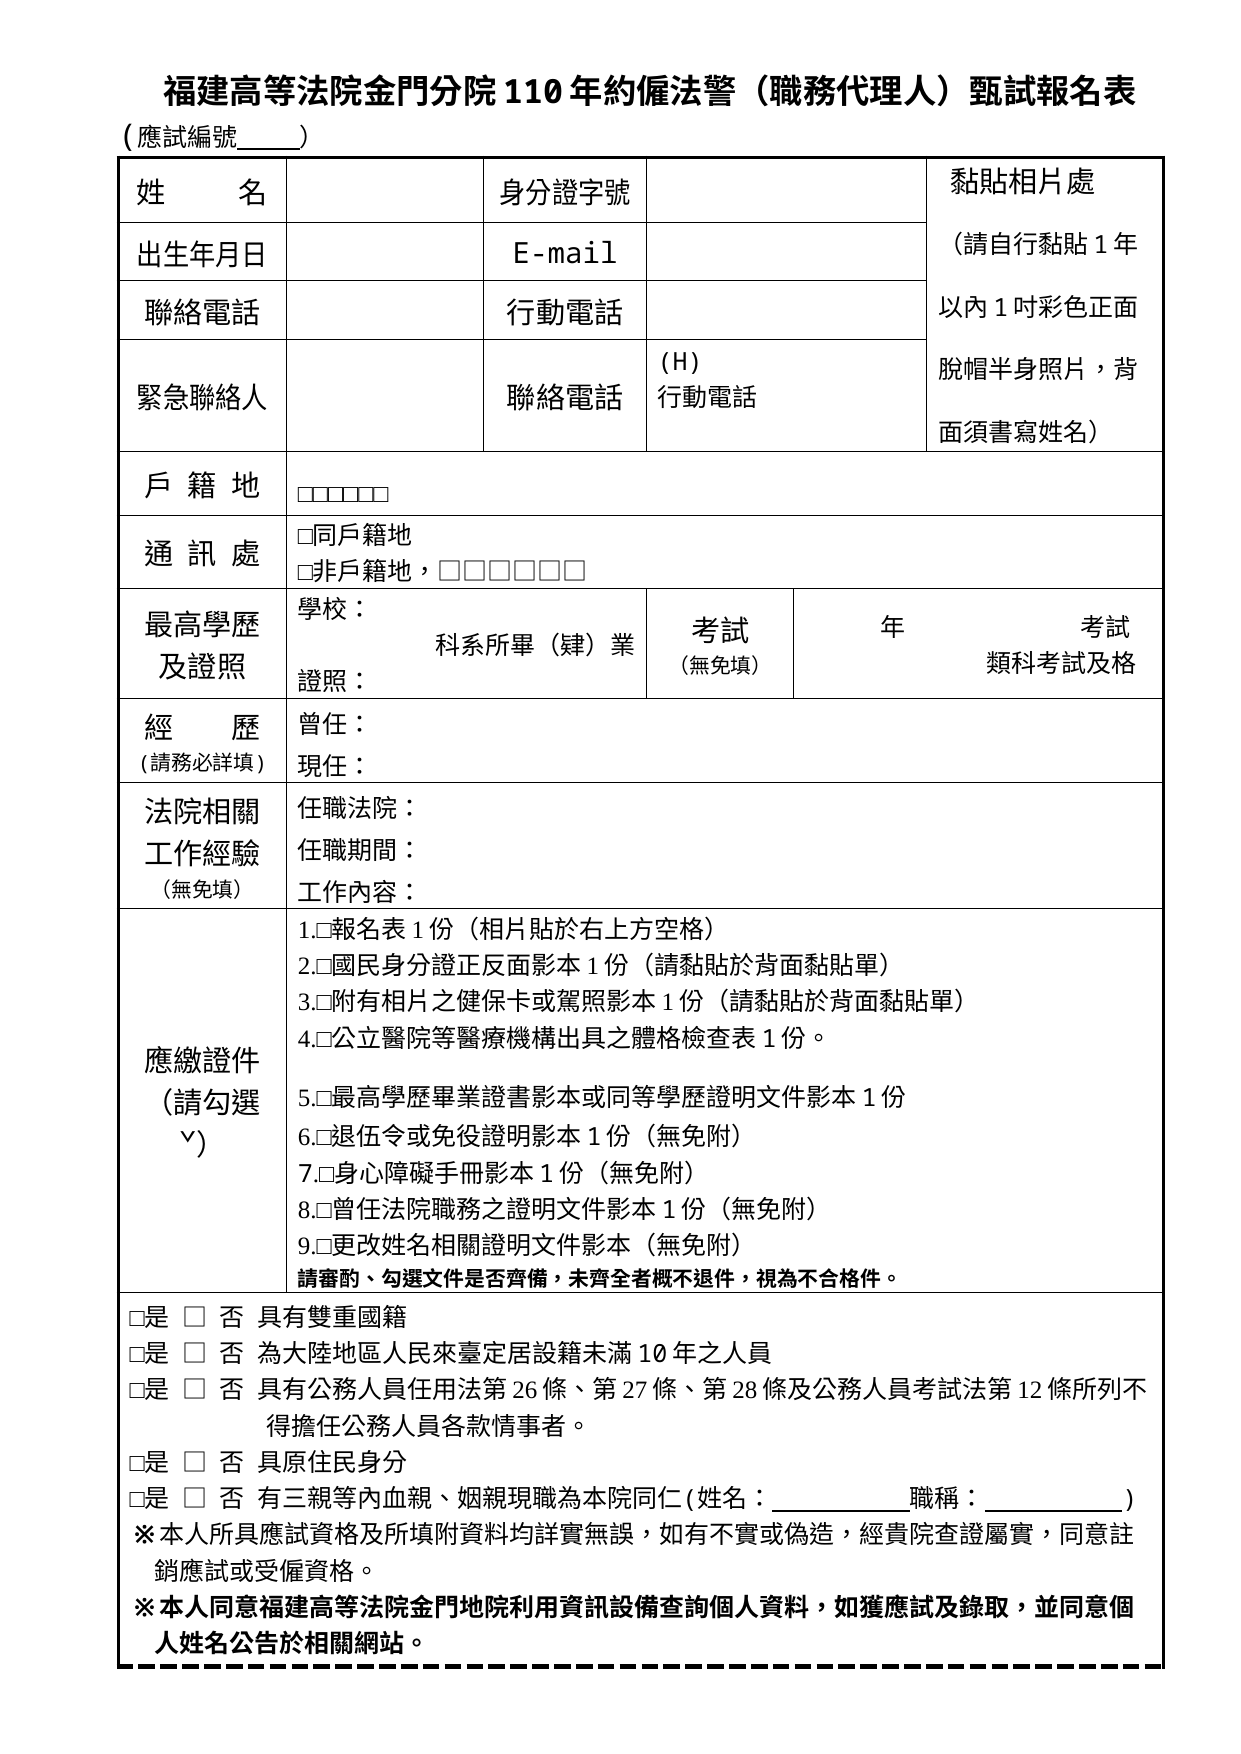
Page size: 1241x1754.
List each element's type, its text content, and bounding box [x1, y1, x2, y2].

table_header 姓 名 [120, 159, 286, 222]
table_cell 學校： 科系所畢（肄）業 證照： [287, 589, 646, 698]
table_cell 通 訊 處 [120, 516, 286, 588]
table_cell 考試 （無免填） [647, 589, 793, 698]
table_cell (H) 行動電話 [647, 340, 926, 451]
table_header 黏貼相片處 （請自行黏貼1年以內1吋彩色正面脫帽半身照片，背面須書寫姓名） [927, 159, 1162, 451]
table_cell 出生年月日 [120, 223, 286, 280]
table_cell 年 考試 類科考試及格 [794, 589, 1162, 698]
table_header [647, 159, 926, 222]
table_cell 法院相關工作經驗（無免填） [120, 783, 286, 908]
table_cell 最高學歷 及證照 [120, 589, 286, 698]
table_cell 應繳證件（請勾選ˇ） [120, 909, 286, 1292]
table_header 身分證字號 [484, 159, 646, 222]
table_cell E-mail [484, 223, 646, 280]
table_cell 任職法院： 任職期間： 工作內容： [287, 783, 1162, 908]
table_cell [287, 223, 483, 280]
table_cell 戶 籍 地 [120, 452, 286, 514]
table_cell 聯絡電話 [484, 340, 646, 451]
table_cell [287, 281, 483, 338]
table_cell [647, 281, 926, 338]
table_cell [647, 223, 926, 280]
text 福建高等法院金門分院110年約僱法警（職務代理人）甄試報名表 [118, 64, 1181, 113]
table_cell □是 □ 否 具有雙重國籍 □是 □ 否 為大陸地區人民來臺定居設籍未滿10年之人員 □是 □ 否 具有公務人員任用法第26條、第27條、第28條及公務人員考試法第12條所列不得擔任公務人員各款情事者。 □是 □ 否 具原住民身分 □是 □ 否 有三親等內血親、姻親現職為本院同仁(姓名： 職稱： ) ※本人所具應試資格及所填附資料均詳實無誤，如有不實或偽造，經貴院查證屬實，同意註銷應試或受僱資格。 ※本人同意福建高等法院金門地院利用資訊設備查詢個人資料，如獲應試及錄取，並同意個人姓名公告於相關網站。 [120, 1293, 1162, 1664]
text (應試編號 ） [118, 113, 1181, 156]
table_cell □同戶籍地 □非戶籍地，□□□□□□ [287, 516, 1162, 588]
table_cell 聯絡電話 [120, 281, 286, 338]
table_header [287, 159, 483, 222]
table_cell 緊急聯絡人 [120, 340, 286, 451]
table_cell 行動電話 [484, 281, 646, 338]
table_cell 經 歷(請務必詳填) [120, 699, 286, 782]
table_cell □□□□□□ [287, 452, 1162, 514]
table_cell [287, 340, 483, 451]
table_cell 曾任： 現任： [287, 699, 1162, 782]
table_cell 1.□報名表1份（相片貼於右上方空格） 2.□國民身分證正反面影本1份（請黏貼於背面黏貼單） 3.□附有相片之健保卡或駕照影本1份（請黏貼於背面黏貼單） 4.□公立醫院等醫療機構出具之體格檢查表1份。 5.□最高學歷畢業證書影本或同等學歷證明文件影本1份 6.□退伍令或免役證明影本1份（無免附） 7.□身心障礙手冊影本1份（無免附） 8.□曾任法院職務之證明文件影本1份（無免附） 9.□更改姓名相關證明文件影本（無免附） 請審酌、勾選文件是否齊備，未齊全者概不退件，視為不合格件。 [287, 909, 1162, 1292]
